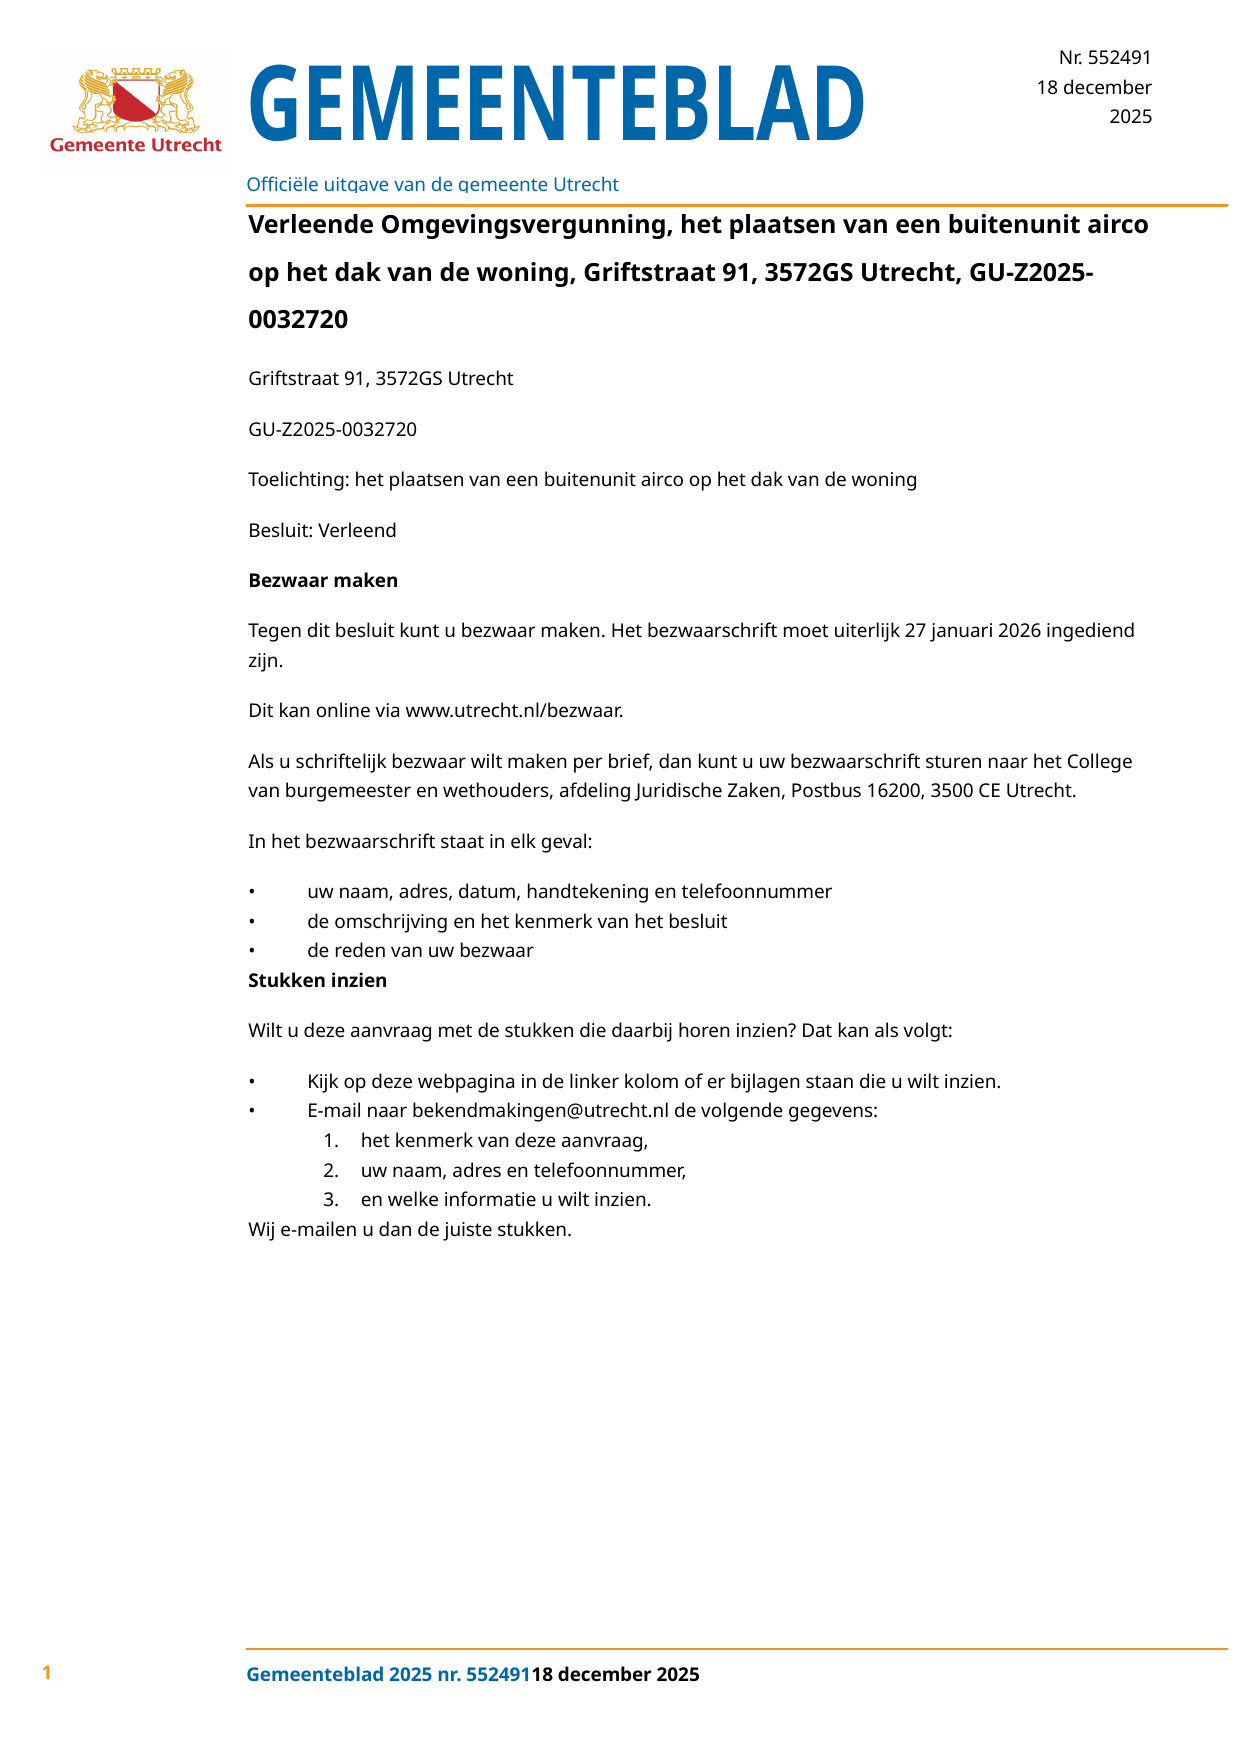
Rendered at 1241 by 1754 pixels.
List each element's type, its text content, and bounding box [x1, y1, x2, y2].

text GU-Z2025-0032720 [248, 416, 1152, 442]
text Verleende Omgevingsvergunning, het plaatsen van een buitenunit airco op het dak van de woning, Griftstraat 91, 3572GS Utrecht, GU-Z2025-0032720 [248, 207, 1152, 336]
list de omschrijving en het kenmerk van het besluit [248, 908, 1152, 934]
text Stukken inzien [248, 967, 1152, 993]
list Kijk op deze webpagina in de linker kolom of er bijlagen staan die u wilt inzien. [248, 1068, 1152, 1094]
list en welke informatie u wilt inzien. [323, 1186, 1152, 1212]
text Tegen dit besluit kunt u bezwaar maken. Het bezwaarschrift moet uiterlijk 27 januari 2026 ingediend zijn. [248, 618, 1152, 673]
text Toelichting: het plaatsen van een buitenunit airco op het dak van de woning [248, 466, 1152, 492]
list het kenmerk van deze aanvraag, [323, 1127, 1152, 1153]
list uw naam, adres, datum, handtekening en telefoonnummer [248, 878, 1152, 904]
text In het bezwaarschrift staat in elk geval: [248, 828, 1152, 854]
text Wij e-mailen u dan de juiste stukken. [248, 1216, 1152, 1242]
list uw naam, adres en telefoonnummer, [323, 1157, 1152, 1182]
text Als u schriftelijk bezwaar wilt maken per brief, dan kunt u uw bezwaarschrift sturen naar het College van burgemeester en wethouders, afdeling Juridische Zaken, Postbus 16200, 3500 CE Utrecht. [248, 748, 1152, 803]
picture [41, 47, 231, 172]
list E-mail naar bekendmakingen@utrecht.nl de volgende gegevens: [248, 1098, 1152, 1123]
text Wilt u deze aanvraag met de stukken die daarbij horen inzien? Dat kan als volgt: [248, 1018, 1152, 1043]
text Bezwaar maken [248, 567, 1152, 593]
list de reden van uw bezwaar [248, 938, 1152, 963]
text Dit kan online via www.utrecht.nl/bezwaar. [248, 698, 1152, 723]
text Besluit: Verleend [248, 517, 1152, 542]
text Griftstraat 91, 3572GS Utrecht [248, 366, 1152, 391]
